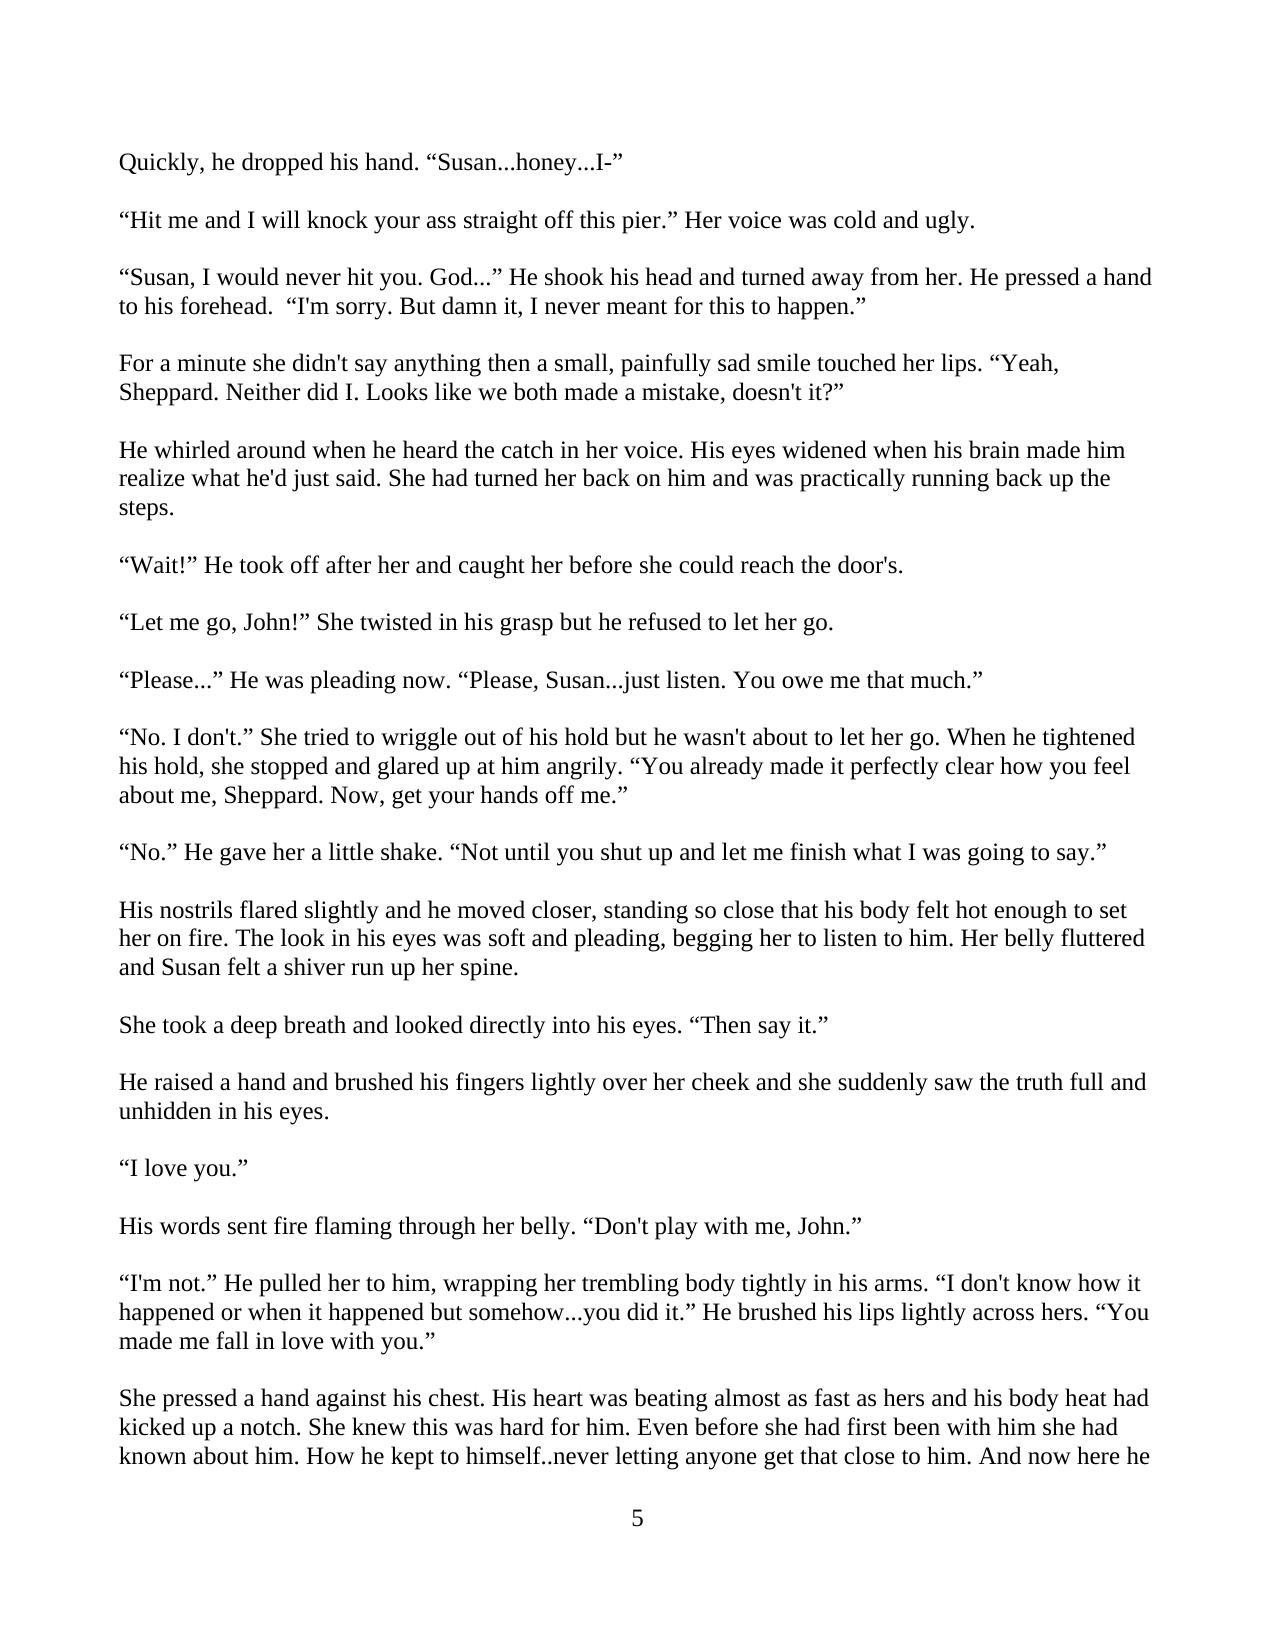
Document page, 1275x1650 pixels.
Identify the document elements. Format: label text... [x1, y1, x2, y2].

text “No. I don't.” She tried to wriggle out of his hold but he wasn't about to let her go. When he tightened his hold, she stopped and glared up at him angrily. “You already made it perfectly clear how you feel about me, Sheppard. Now, get your hands off me.” [118, 722, 1156, 808]
text “Susan, I would never hit you. God...” He shook his head and turned away from her. He pressed a hand to his forehead. “I'm sorry. But damn it, I never meant for this to happen.” [118, 262, 1156, 320]
text He raised a hand and brushed his fingers lightly over her cheek and she suddenly saw the truth full and unhidden in his eyes. [118, 1067, 1156, 1125]
text His nostrils flared slightly and he moved closer, standing so close that his body felt hot enough to set her on fire. The look in his eyes was soft and pleading, begging her to listen to him. Her belly fluttered and Susan felt a shiver run up her spine. [118, 895, 1156, 981]
text “Hit me and I will knock your ass straight off this pier.” Her voice was cold and ugly. [118, 205, 1156, 233]
text “I'm not.” He pulled her to him, wrapping her trembling body tightly in his arms. “I don't know how it happened or when it happened but somehow...you did it.” He brushed his lips lightly across hers. “You made me fall in love with you.” [118, 1268, 1156, 1355]
text “Please...” He was pleading now. “Please, Susan...just listen. You owe me that much.” [118, 665, 1156, 693]
text Quickly, he dropped his hand. “Susan...honey...I-” [118, 147, 1156, 176]
text She took a deep breath and looked directly into his eyes. “Then say it.” [118, 1010, 1156, 1038]
text “I love you.” [118, 1153, 1156, 1182]
text For a minute she didn't say anything then a small, painfully sad smile touched her lips. “Yeah, Sheppard. Neither did I. Looks like we both made a mistake, doesn't it?” [118, 348, 1156, 406]
text “No.” He gave her a little shake. “Not until you shut up and let me finish what I was going to say.” [118, 837, 1156, 866]
text He whirled around when he heard the catch in her voice. His eyes widened when his brain made him realize what he'd just said. She had turned her back on him and was practically running back up the steps. [118, 435, 1156, 521]
text She pressed a hand against his chest. His heart was beating almost as fast as hers and his body heat had kicked up a notch. She knew this was hard for him. Even before she had first been with him she had known about him. How he kept to himself..never letting anyone get that close to him. And now here he [118, 1383, 1156, 1470]
text “Let me go, John!” She twisted in his grasp but he refused to let her go. [118, 607, 1156, 636]
text His words sent fire flaming through her belly. “Don't play with me, John.” [118, 1211, 1156, 1240]
text “Wait!” He took off after her and caught her before she could reach the door's. [118, 550, 1156, 578]
